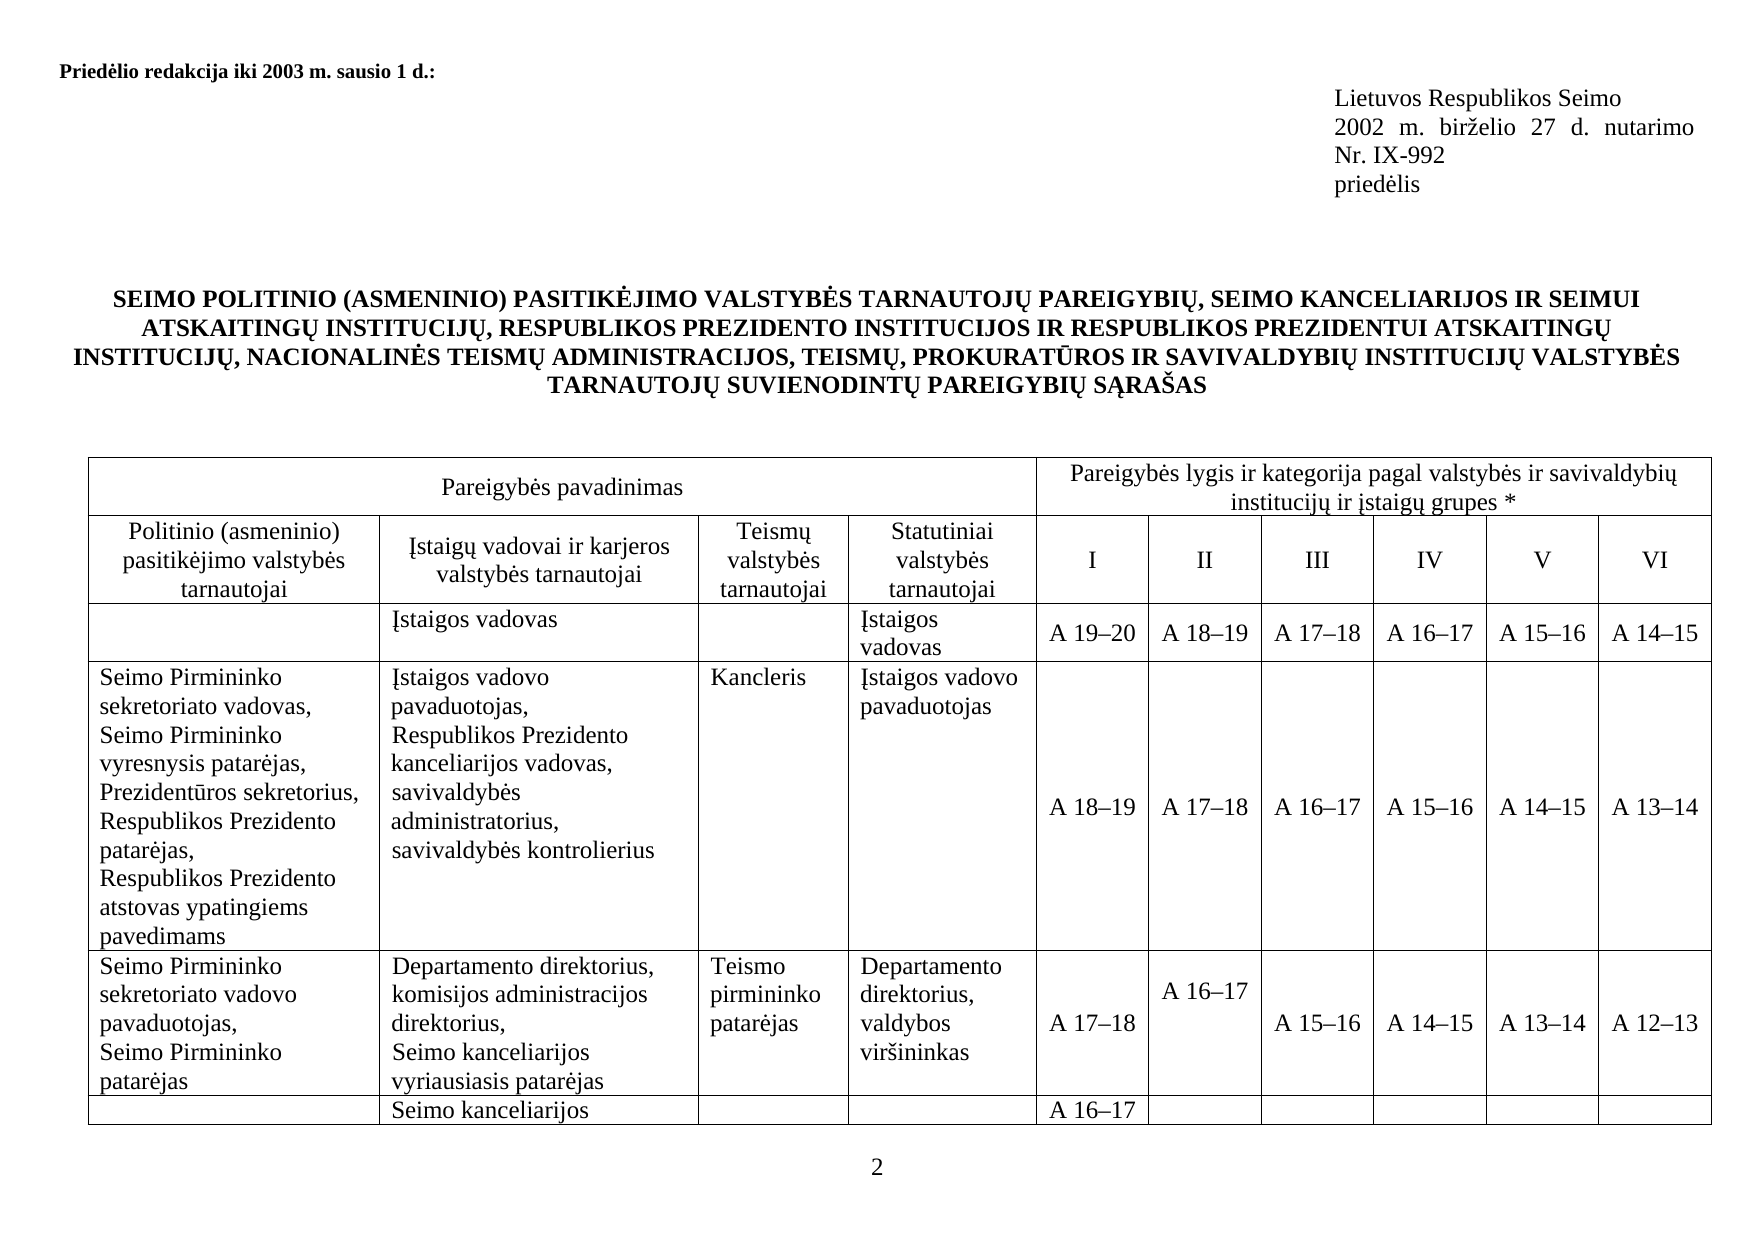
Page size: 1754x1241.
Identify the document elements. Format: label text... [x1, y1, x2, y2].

table_cell I [1037, 516, 1148, 603]
table_cell [1599, 1096, 1711, 1124]
table_cell Seimo Pirmininko sekretoriato vadovas, Seimo Pirmininko vyresnysis patarėjas, Prezidentūros sekretorius, Respublikos Prezidento patarėjas, Respublikos Prezidento atstovas ypatingiems pavedimams [89, 662, 379, 950]
table_cell [1487, 1096, 1598, 1124]
table_cell Kancleris [699, 662, 848, 950]
table_cell Seimo kanceliarijos [380, 1096, 698, 1124]
table_cell A 16–17 [1262, 662, 1373, 950]
table_cell Įstaigos vadovas [849, 604, 1036, 661]
table_header Pareigybės pavadinimas [89, 458, 1036, 515]
table_header Pareigybės lygis ir kategorija pagal valstybės ir savivaldybių institucijų ir įstaigų grupes * [1037, 458, 1711, 515]
table_cell [849, 1096, 1036, 1124]
text Lietuvos Respublikos Seimo [584, 83, 1695, 112]
table_cell [1149, 1096, 1261, 1124]
table_cell A 13–14 [1487, 951, 1598, 1094]
table_cell Įstaigos vadovo pavaduotojas [849, 662, 1036, 950]
table_cell Teismo pirmininko patarėjas [699, 951, 848, 1094]
table_cell [699, 604, 848, 661]
table_cell Politinio (asmeninio) pasitikėjimo valstybės tarnautojai [89, 516, 379, 603]
table_cell A 19–20 [1037, 604, 1148, 661]
table_cell A 12–13 [1599, 951, 1711, 1094]
table_cell A 15–16 [1487, 604, 1598, 661]
table_cell A 14–15 [1599, 604, 1711, 661]
text 2002 m. birželio 27 d. nutarimo Nr. IX-992 [1334, 112, 1695, 169]
table_cell Įstaigos vadovas [380, 604, 698, 661]
table_cell A 18–19 [1037, 662, 1148, 950]
table_cell A 15–16 [1262, 951, 1373, 1094]
table_cell Departamento direktorius, valdybos viršininkas [849, 951, 1036, 1094]
table_cell II [1149, 516, 1261, 603]
table_cell A 16–17 [1149, 951, 1261, 1094]
table_cell Teismų valstybės tarnautojai [699, 516, 848, 603]
text Priedėlio redakcija iki 2003 m. sausio 1 d.: [59, 59, 1695, 83]
table_cell [1374, 1096, 1486, 1124]
table_cell III [1262, 516, 1373, 603]
table_cell A 14–15 [1487, 662, 1598, 950]
table_cell A 14–15 [1374, 951, 1486, 1094]
table_cell Seimo Pirmininko sekretoriato vadovo pavaduotojas, Seimo Pirmininko patarėjas [89, 951, 379, 1094]
table_cell A 16–17 [1374, 604, 1486, 661]
table_cell Įstaigos vadovo pavaduotojas, Respublikos Prezidento kanceliarijos vadovas, savivaldybės administratorius, savivaldybės kontrolierius [380, 662, 698, 950]
table_cell A 15–16 [1374, 662, 1486, 950]
table_cell VI [1599, 516, 1711, 603]
table_cell IV [1374, 516, 1486, 603]
table_cell [89, 604, 379, 661]
table_cell A 17–18 [1037, 951, 1148, 1094]
table_cell A 17–18 [1262, 604, 1373, 661]
table_cell [89, 1096, 379, 1124]
table_cell A 18–19 [1149, 604, 1261, 661]
table_cell V [1487, 516, 1598, 603]
table_cell [699, 1096, 848, 1124]
table_cell A 16–17 [1037, 1096, 1148, 1124]
table_cell Statutiniai valstybės tarnautojai [849, 516, 1036, 603]
text Seimo politinio (asmeninio) pasitikėjimo valstybės tarnautojų pareigybių, Seimo kanceliarijos ir Seimui atskaitingų institucijų, Respublikos Prezidento institucijos ir Respublikos Prezidentui atskaitingų institucijų, Nacionalinės teismų administracijos, teismų, prokuratūros ir savivaldybių institucijų valstybės tarnautojų SUVIENODINTŲ PAREIGYBIŲ SĄRAŠAS [59, 284, 1695, 399]
table_cell A 17–18 [1149, 662, 1261, 950]
table_cell Įstaigų vadovai ir karjeros valstybės tarnautojai [380, 516, 698, 603]
table_cell Departamento direktorius, komisijos administracijos direktorius, Seimo kanceliarijos vyriausiasis patarėjas [380, 951, 698, 1094]
table_cell [1262, 1096, 1373, 1124]
table_cell A 13–14 [1599, 662, 1711, 950]
text priedėlis [1334, 169, 1695, 198]
